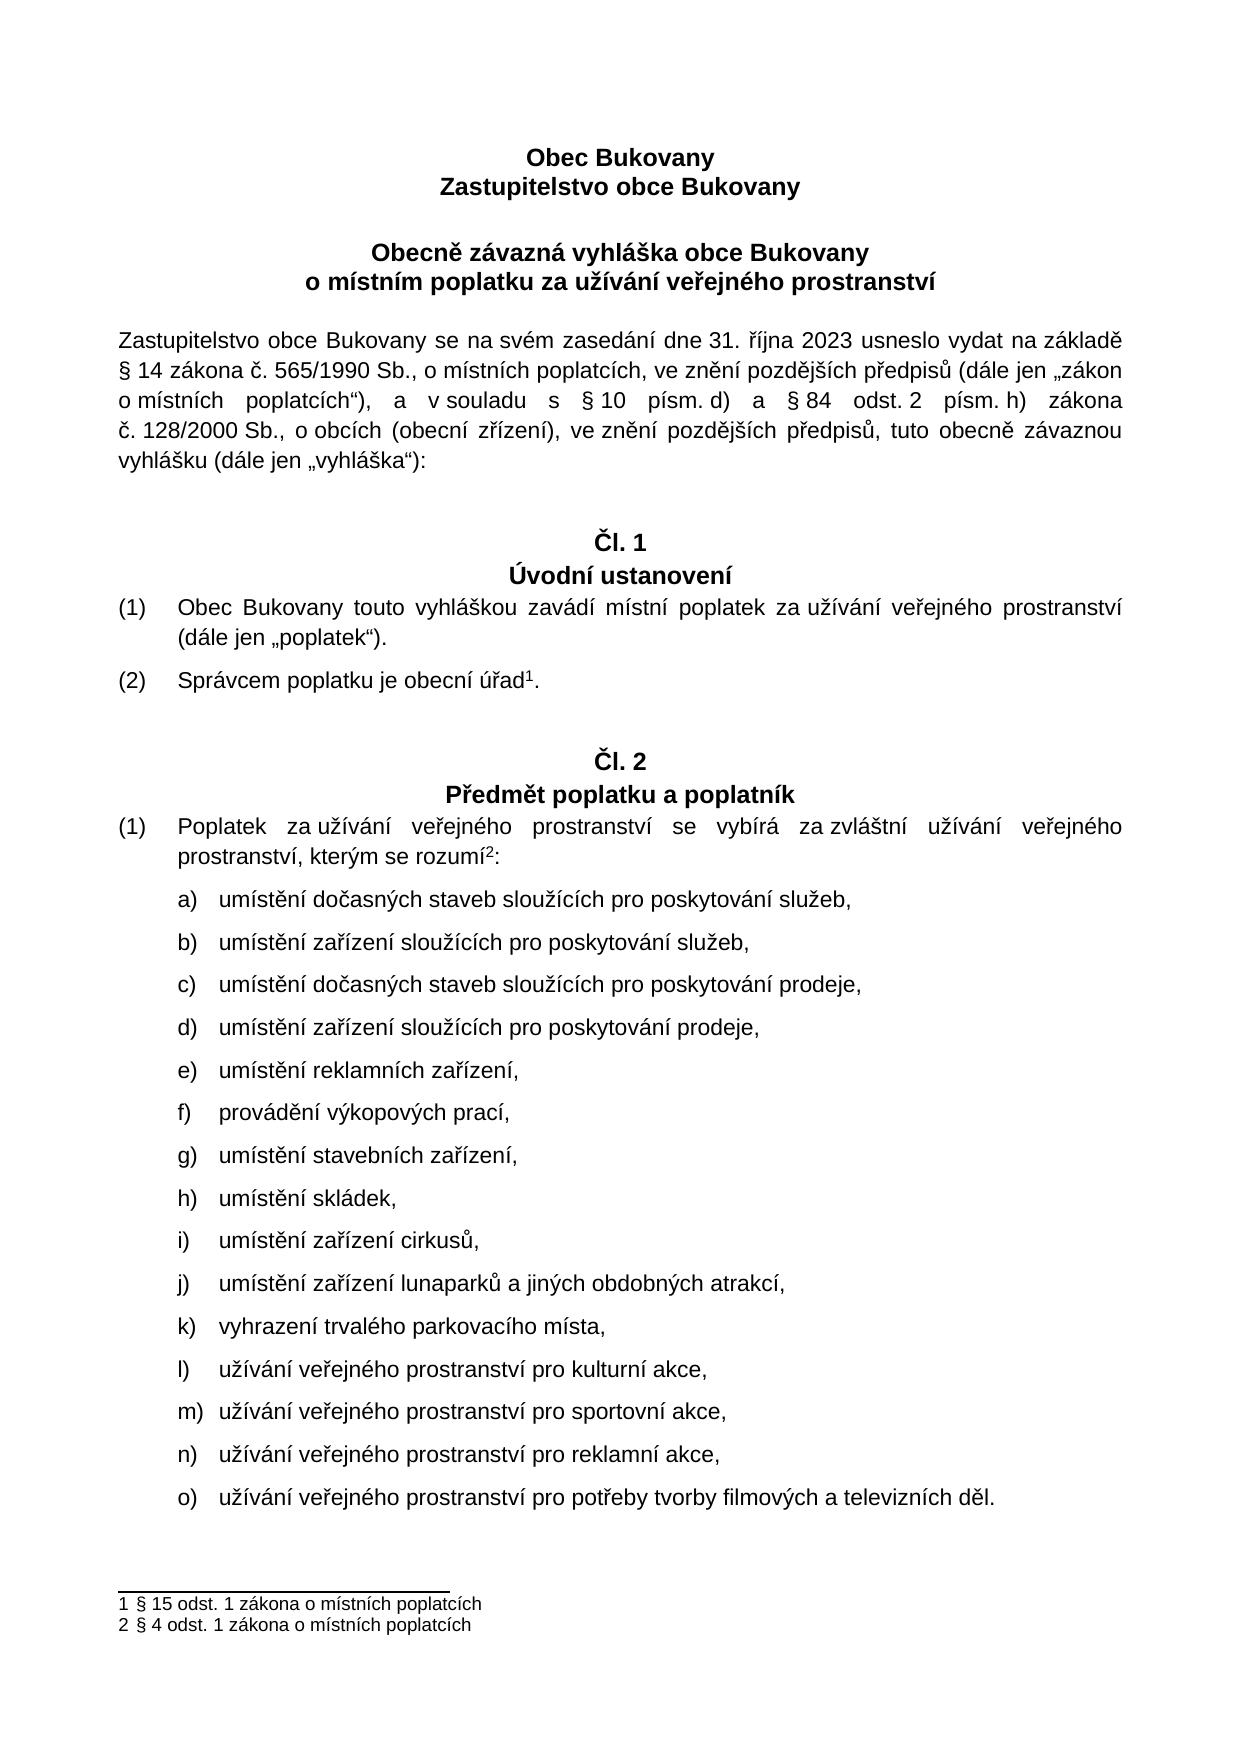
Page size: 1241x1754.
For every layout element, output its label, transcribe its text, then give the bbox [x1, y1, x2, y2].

list umístění zařízení cirkusů, [177, 1227, 1122, 1254]
list vyhrazení trvalého parkovacího místa, [177, 1313, 1122, 1339]
list Poplatek za užívání veřejného prostranství se vybírá za zvláštní užívání veřejného prostranství, kterým se rozumí: [118, 813, 1122, 869]
list § 15 odst. 1 zákona o místních poplatcích [118, 1592, 1122, 1614]
list provádění výkopových prací, [177, 1099, 1122, 1126]
text Zastupitelstvo obce Bukovany se na svém zasedání dne 31. října 2023 usneslo vydat na základě § 14 zákona č. 565/1990 Sb., o místních poplatcích, ve znění pozdějších předpisů (dále jen „zákon o místních poplatcích“), a v souladu s § 10 písm. d) a § 84 odst. 2 písm. h) zákona č. 128/2000 Sb., o obcích (obecní zřízení), ve znění pozdějších předpisů, tuto obecně závaznou vyhlášku (dále jen „vyhláška“): [118, 327, 1122, 474]
list umístění zařízení sloužících pro poskytování služeb, [177, 928, 1122, 955]
list umístění zařízení lunaparků a jiných obdobných atrakcí, [177, 1270, 1122, 1297]
subtitle Čl. 1 Úvodní ustanovení [118, 528, 1122, 589]
list umístění stavebních zařízení, [177, 1142, 1122, 1168]
list § 4 odst. 1 zákona o místních poplatcích [118, 1614, 1122, 1635]
list umístění dočasných staveb sloužících pro poskytování prodeje, [177, 971, 1122, 998]
text Obec Bukovany Zastupitelstvo obce Bukovany [118, 143, 1122, 201]
list umístění reklamních zařízení, [177, 1057, 1122, 1083]
subtitle Čl. 2 Předmět poplatku a poplatník [118, 747, 1122, 809]
list Obec Bukovany touto vyhláškou zavádí místní poplatek za užívání veřejného prostranství (dále jen „poplatek“). [118, 594, 1122, 650]
list umístění skládek, [177, 1185, 1122, 1211]
list užívání veřejného prostranství pro reklamní akce, [177, 1441, 1122, 1467]
list umístění dočasných staveb sloužících pro poskytování služeb, [177, 886, 1122, 912]
list užívání veřejného prostranství pro sportovní akce, [177, 1398, 1122, 1425]
list Správcem poplatku je obecní úřad. [118, 667, 1122, 693]
list užívání veřejného prostranství pro potřeby tvorby filmových a televizních děl. [177, 1484, 1122, 1510]
list užívání veřejného prostranství pro kulturní akce, [177, 1356, 1122, 1382]
subtitle Obecně závazná vyhláška obce Bukovany o místním poplatku za užívání veřejného prostranství [118, 238, 1122, 295]
list umístění zařízení sloužících pro poskytování prodeje, [177, 1014, 1122, 1040]
